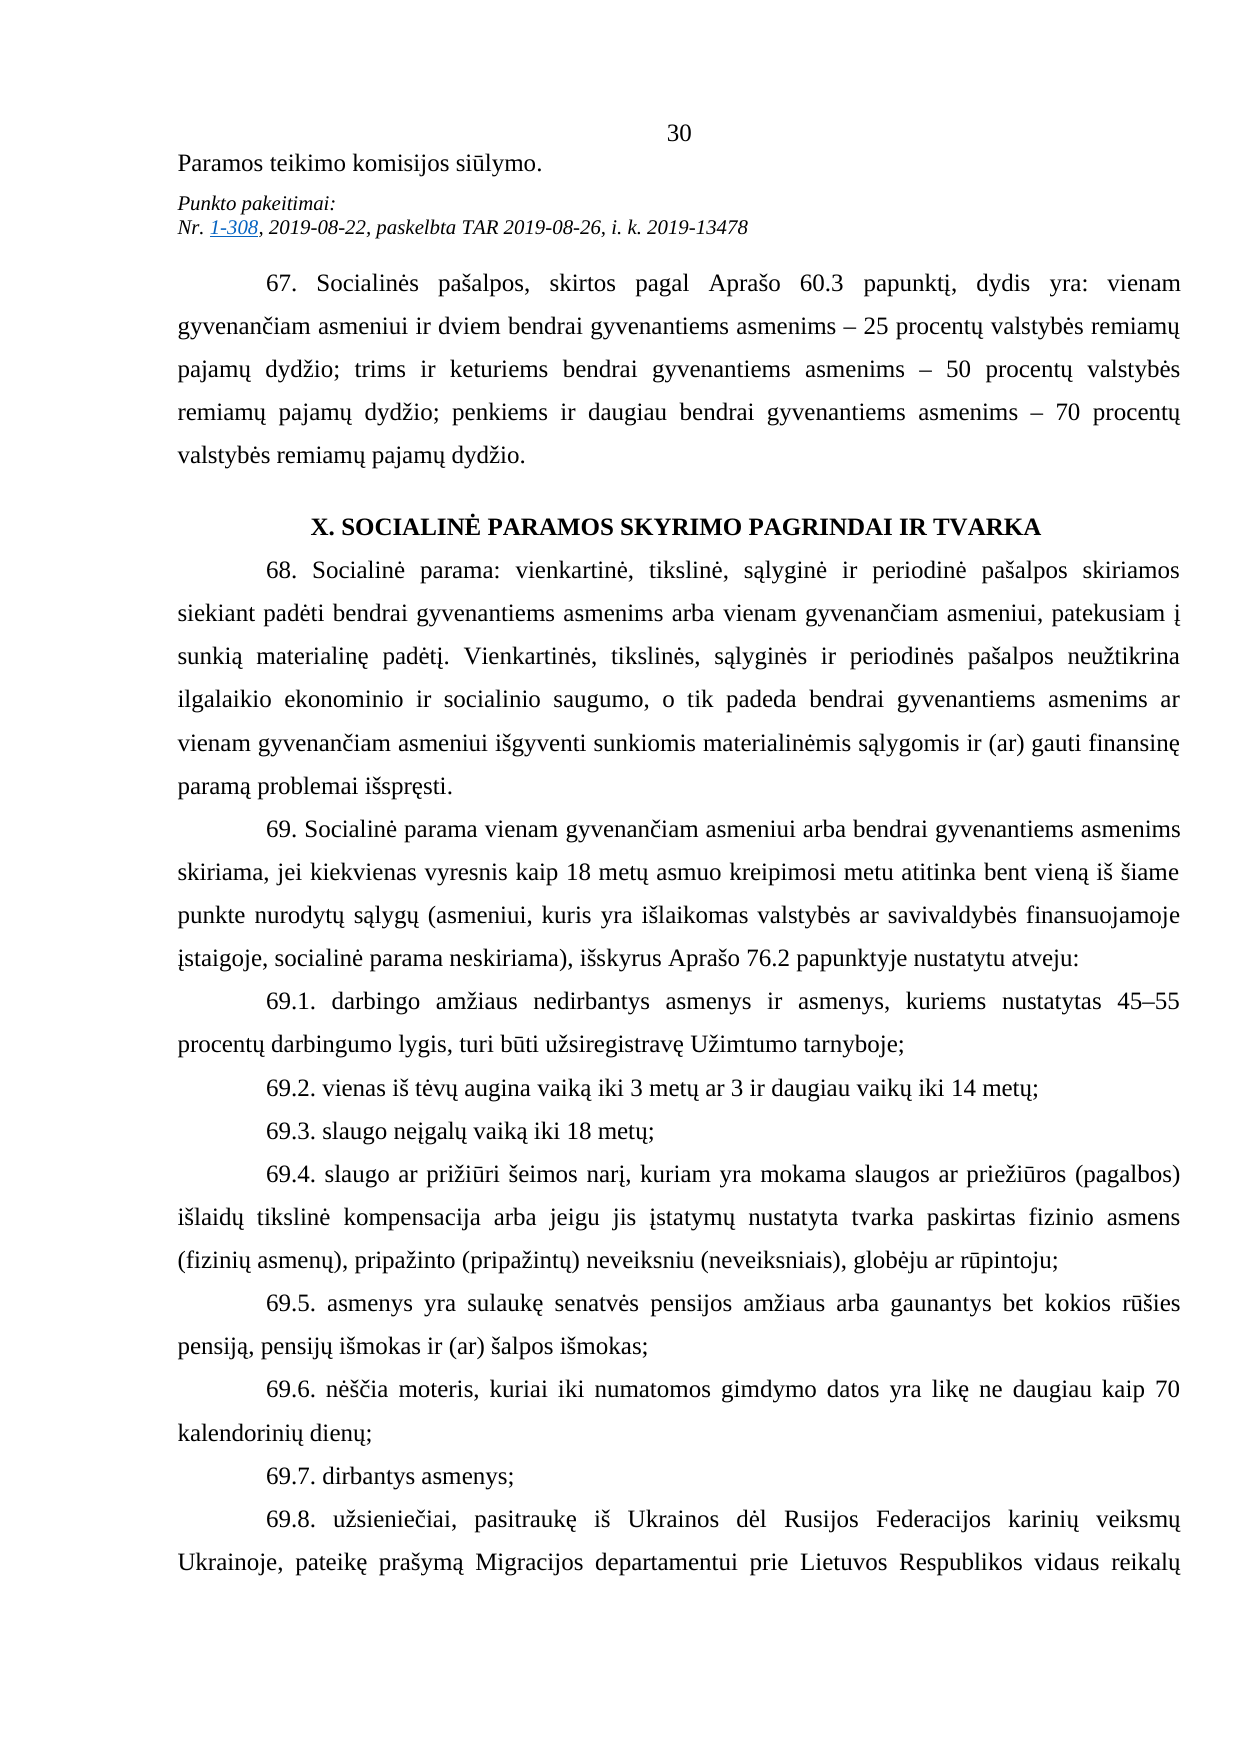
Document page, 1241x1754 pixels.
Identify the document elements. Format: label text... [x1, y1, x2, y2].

text Nr. 1-308, 2019-08-22, paskelbta TAR 2019-08-26, i. k. 2019-13478 [177, 215, 1181, 239]
text 67. Socialinės pašalpos, skirtos pagal Aprašo 60.3 papunktį, dydis yra: vienam gyvenančiam asmeniui ir dviem bendrai gyvenantiems asmenims – 25 procentų valstybės remiamų pajamų dydžio; trims ir keturiems bendrai gyvenantiems asmenims – 50 procentų valstybės remiamų pajamų dydžio; penkiems ir daugiau bendrai gyvenantiems asmenims – 70 procentų valstybės remiamų pajamų dydžio. [177, 268, 1181, 469]
text 69.1. darbingo amžiaus nedirbantys asmenys ir asmenys, kuriems nustatytas 45–55 procentų darbingumo lygis, turi būti užsiregistravę Užimtumo tarnyboje; [177, 986, 1181, 1058]
text Paramos teikimo komisijos siūlymo. [177, 148, 1181, 176]
text 69. Socialinė parama vienam gyvenančiam asmeniui arba bendrai gyvenantiems asmenims skiriama, jei kiekvienas vyresnis kaip 18 metų asmuo kreipimosi metu atitinka bent vieną iš šiame punkte nurodytų sąlygų (asmeniui, kuris yra išlaikomas valstybės ar savivaldybės finansuojamoje įstaigoje, socialinė parama neskiriama), išskyrus Aprašo 76.2 papunktyje nustatytu atveju: [177, 814, 1181, 972]
text 69.5. asmenys yra sulaukę senatvės pensijos amžiaus arba gaunantys bet kokios rūšies pensiją, pensijų išmokas ir (ar) šalpos išmokas; [177, 1288, 1181, 1360]
text 69.2. vienas iš tėvų augina vaiką iki 3 metų ar 3 ir daugiau vaikų iki 14 metų; [177, 1073, 1181, 1101]
text 69.6. nėščia moteris, kuriai iki numatomos gimdymo datos yra likę ne daugiau kaip 70 kalendorinių dienų; [177, 1374, 1181, 1446]
text X. SOCIALINĖ PARAMOS SKYRIMO PAGRINDAI IR TVARKA [177, 512, 1181, 541]
text 68. Socialinė parama: vienkartinė, tikslinė, sąlyginė ir periodinė pašalpos skiriamos siekiant padėti bendrai gyvenantiems asmenims arba vienam gyvenančiam asmeniui, patekusiam į sunkią materialinę padėtį. Vienkartinės, tikslinės, sąlyginės ir periodinės pašalpos neužtikrina ilgalaikio ekonominio ir socialinio saugumo, o tik padeda bendrai gyvenantiems asmenims ar vienam gyvenančiam asmeniui išgyventi sunkiomis materialinėmis sąlygomis ir (ar) gauti finansinę paramą problemai išspręsti. [177, 555, 1181, 799]
text Punkto pakeitimai: [177, 191, 1181, 215]
text 69.7. dirbantys asmenys; [177, 1461, 1181, 1489]
text 69.4. slaugo ar prižiūri šeimos narį, kuriam yra mokama slaugos ar priežiūros (pagalbos) išlaidų tikslinė kompensacija arba jeigu jis įstatymų nustatyta tvarka paskirtas fizinio asmens (fizinių asmenų), pripažinto (pripažintų) neveiksniu (neveiksniais), globėju ar rūpintoju; [177, 1159, 1181, 1274]
text 69.3. slaugo neįgalų vaiką iki 18 metų; [177, 1116, 1181, 1144]
text 69.8. užsieniečiai, pasitraukę iš Ukrainos dėl Rusijos Federacijos karinių veiksmų Ukrainoje, pateikę prašymą Migracijos departamentui prie Lietuvos Respublikos vidaus reikalų [177, 1504, 1181, 1576]
